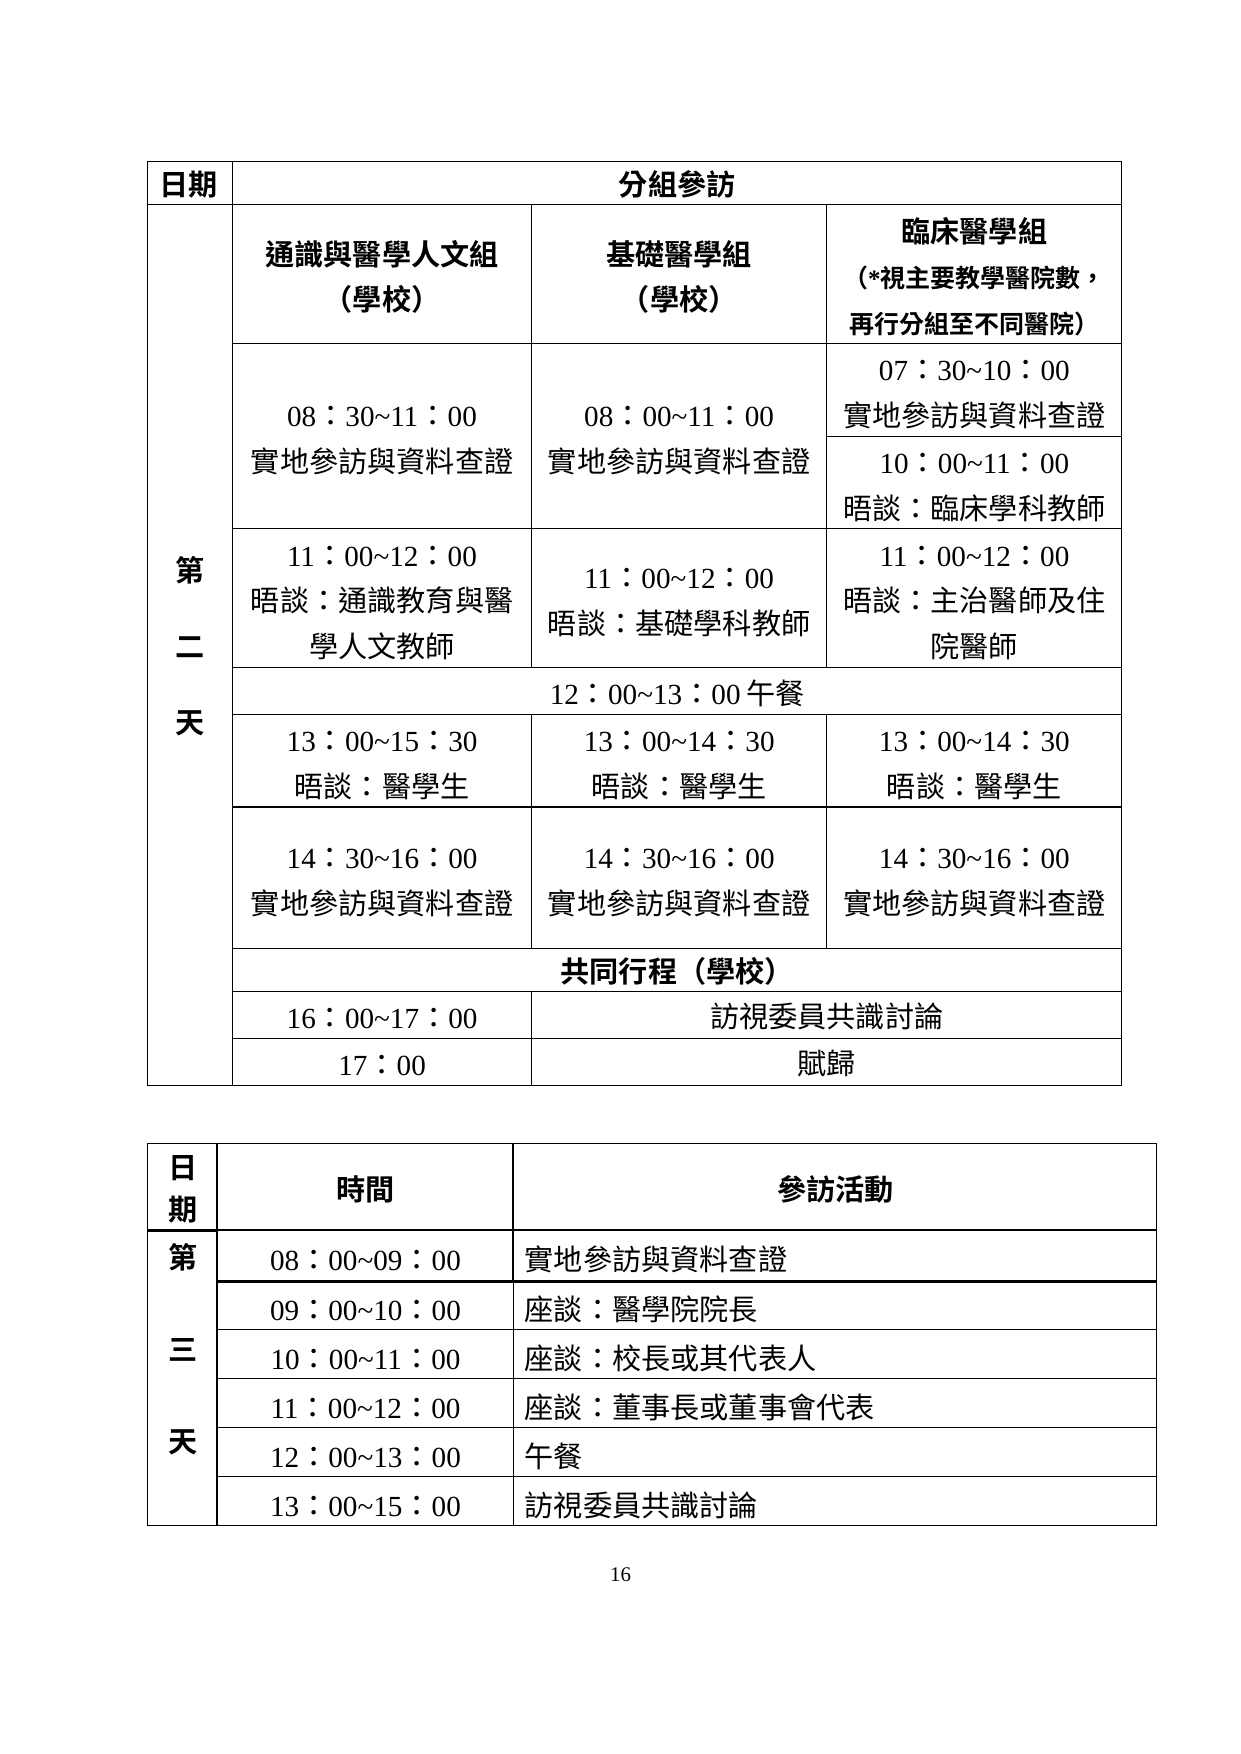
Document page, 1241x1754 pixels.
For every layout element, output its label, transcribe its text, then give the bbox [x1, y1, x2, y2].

table_header 日期 [148, 1144, 216, 1229]
table_cell 訪視委員共識討論 [514, 1477, 1156, 1525]
table_header 分組參訪 [233, 162, 1121, 204]
table_cell 座談：董事長或董事會代表 [514, 1379, 1156, 1427]
table_cell 08：00~09：00 [218, 1231, 512, 1280]
table_cell 共同行程（學校） [233, 949, 1121, 991]
table_cell 17：00 [233, 1039, 531, 1085]
table_cell 13：00~15：30 晤談：醫學生 [233, 715, 531, 806]
table_cell 08：30~11：00 實地參訪與資料查證 [233, 344, 531, 528]
table_cell 10：00~11：00 [218, 1330, 513, 1378]
table_cell 08：00~11：00 實地參訪與資料查證 [532, 344, 826, 528]
table_cell 11：00~12：00 晤談：基礎學科教師 [532, 529, 826, 667]
table_cell 14：30~16：00 實地參訪與資料查證 [233, 808, 531, 948]
table_cell 賦歸 [532, 1039, 1121, 1085]
table_cell 座談：校長或其代表人 [514, 1330, 1156, 1378]
table_cell 13：00~14：30 晤談：醫學生 [827, 715, 1121, 806]
table_cell 13：00~15：00 [218, 1477, 513, 1525]
table_cell 16：00~17：00 [233, 992, 531, 1038]
table_cell 11：00~12：00 晤談：通識教育與醫學人文教師 [233, 529, 531, 667]
table_cell 14：30~16：00 實地參訪與資料查證 [532, 808, 826, 948]
table_cell 13：00~14：30 晤談：醫學生 [532, 715, 826, 806]
table_header 日期 [148, 162, 232, 204]
table_cell 11：00~12：00 [218, 1379, 513, 1427]
table_cell 10：00~11：00 晤談：臨床學科教師 [827, 437, 1121, 528]
table_cell 12：00~13：00午餐 [233, 668, 1121, 714]
table_cell 臨床醫學組 （*視主要教學醫院數，再行分組至不同醫院） [827, 205, 1121, 343]
table_header 時間 [218, 1144, 512, 1229]
table_cell 12：00~13：00 [218, 1428, 513, 1476]
table_cell 通識與醫學人文組 （學校） [233, 205, 531, 343]
table_cell 07：30~10：00 實地參訪與資料查證 [827, 344, 1121, 436]
table_cell 11：00~12：00 晤談：主治醫師及住院醫師 [827, 529, 1121, 667]
table_cell 第 二 天 [148, 205, 232, 1085]
table_cell 基礎醫學組 （學校） [532, 205, 826, 343]
table_cell 第 三 天 [148, 1232, 216, 1525]
table_cell 實地參訪與資料查證 [514, 1231, 1156, 1280]
table_cell 訪視委員共識討論 [532, 992, 1121, 1038]
table_cell 座談：醫學院院長 [514, 1283, 1156, 1329]
table_cell 14：30~16：00 實地參訪與資料查證 [827, 808, 1121, 948]
table_cell 午餐 [514, 1428, 1156, 1476]
table_header 參訪活動 [514, 1144, 1156, 1229]
table_cell 09：00~10：00 [218, 1283, 513, 1329]
